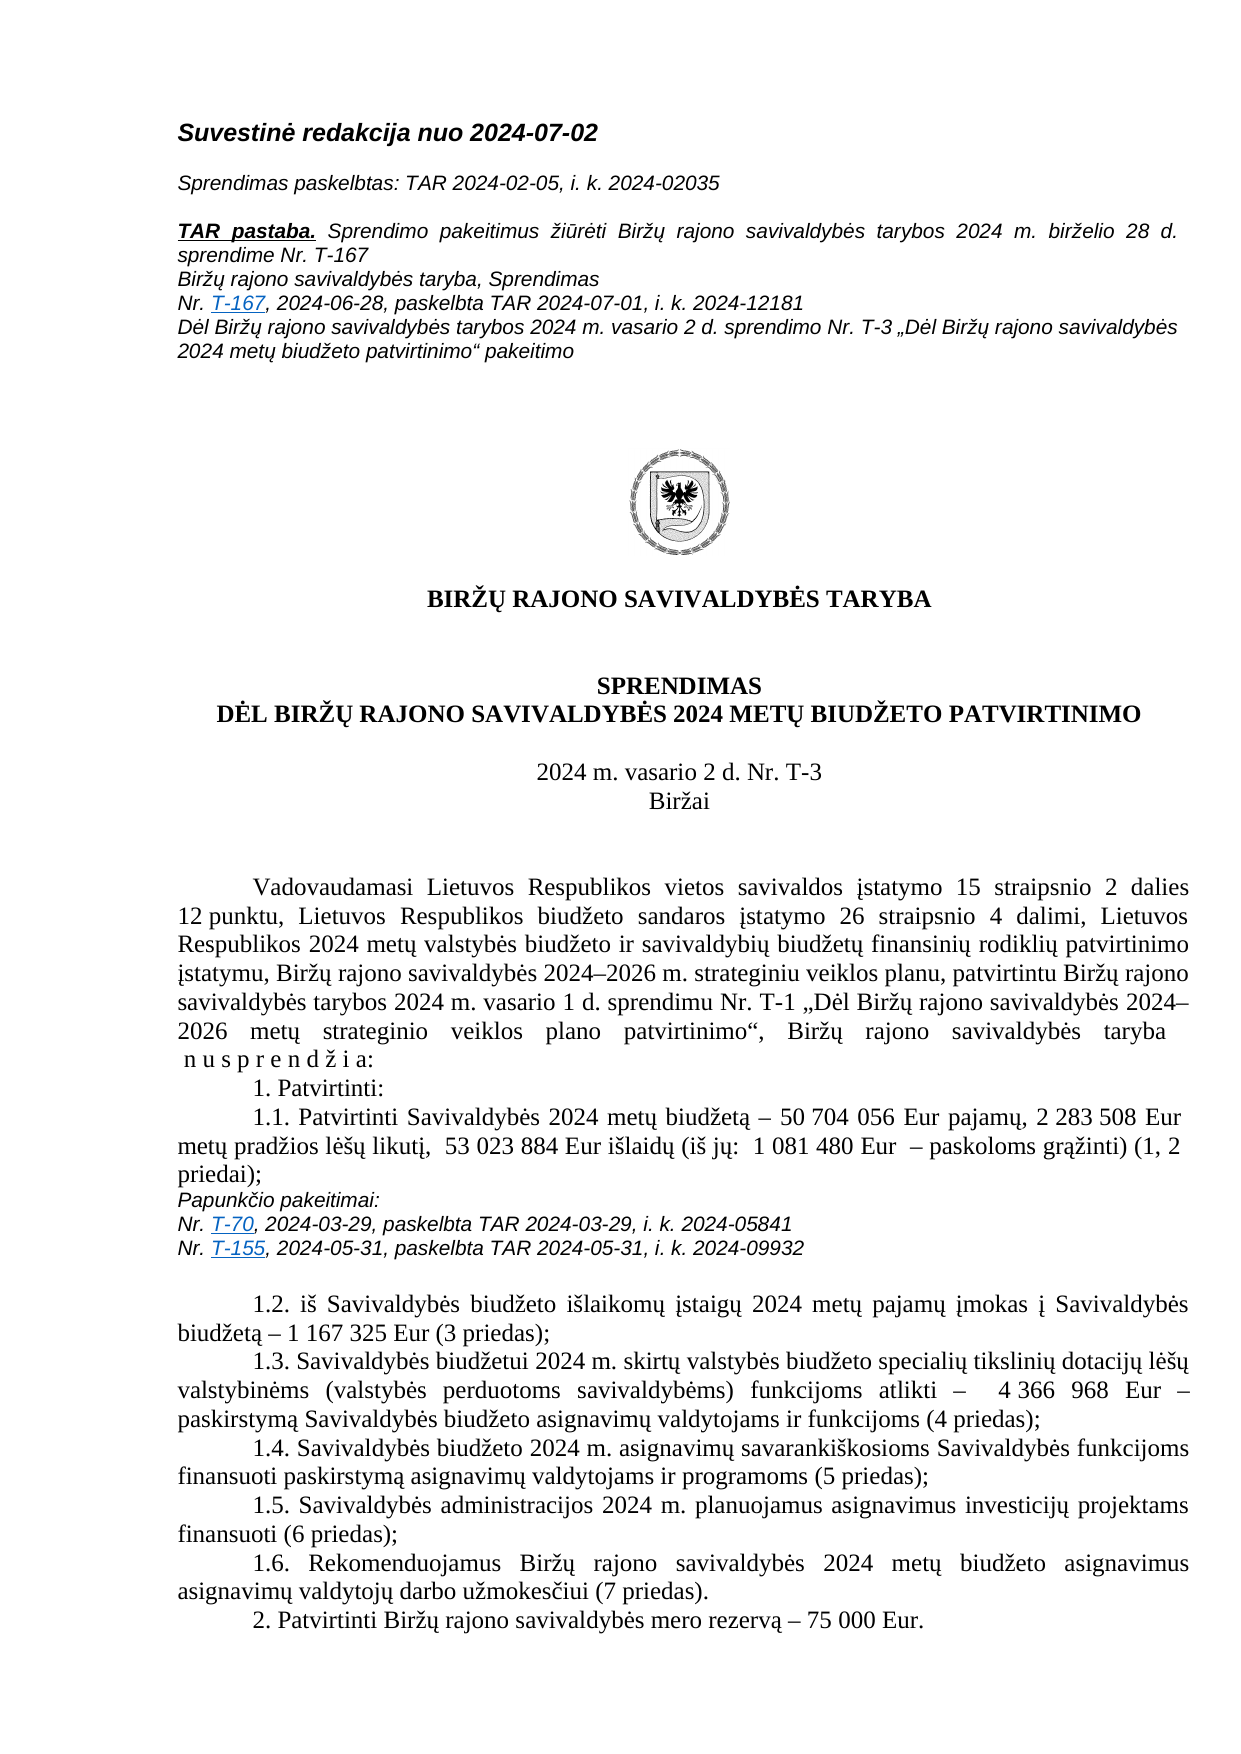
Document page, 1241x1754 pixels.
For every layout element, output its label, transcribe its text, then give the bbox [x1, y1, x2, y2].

text Sprendimas paskelbtas: TAR 2024-02-05, i. k. 2024-02035 [177, 171, 1181, 195]
subtitle 2024 m. vasario 2 d. Nr. T-3 [177, 757, 1181, 786]
text Nr. T-155, 2024-05-31, paskelbta TAR 2024-05-31, i. k. 2024-09932 [177, 1236, 1181, 1260]
text 1.4. Savivaldybės biudžeto 2024 m. asignavimų savarankiškosioms Savivaldybės funkcijoms finansuoti paskirstymą asignavimų valdytojams ir programoms (5 priedas); [177, 1433, 1190, 1490]
text Vadovaudamasi Lietuvos Respublikos vietos savivaldos įstatymo 15 straipsnio 2 dalies 12 punktu, Lietuvos Respublikos biudžeto sandaros įstatymo 26 straipsnio 4 dalimi, Lietuvos Respublikos 2024 metų valstybės biudžeto ir savivaldybių biudžetų finansinių rodiklių patvirtinimo įstatymu, Biržų rajono savivaldybės 2024–2026 m. strateginiu veiklos planu, patvirtintu Biržų rajono savivaldybės tarybos 2024 m. vasario 1 d. sprendimu Nr. T-1 „Dėl Biržų rajono savivaldybės 2024–2026 metų strateginio veiklos plano patvirtinimo“, Biržų rajono savivaldybės taryba n u s p r e n d ž i a: [177, 872, 1190, 1073]
text 2. Patvirtinti Biržų rajono savivaldybės mero rezervą – 75 000 Eur. [177, 1605, 1190, 1634]
text 1.3. Savivaldybės biudžetui 2024 m. skirtų valstybės biudžeto specialių tikslinių dotacijų lėšų valstybinėms (valstybės perduotoms savivaldybėms) funkcijoms atlikti – 4 366 968 Eur – paskirstymą Savivaldybės biudžeto asignavimų valdytojams ir funkcijoms (4 priedas); [177, 1346, 1190, 1433]
subtitle SPRENDIMAS [177, 671, 1181, 699]
subtitle DĖL BIRŽŲ RAJONO SAVIVALDYBĖS 2024 METŲ BIUDŽETO PATVIRTINIMO [177, 699, 1181, 728]
text 1.6. Rekomenduojamus Biržų rajono savivaldybės 2024 metų biudžeto asignavimus asignavimų valdytojų darbo užmokesčiui (7 priedas). [177, 1548, 1190, 1605]
subtitle Biržai [177, 786, 1181, 814]
subtitle BIRŽŲ RAJONO SAVIVALDYBĖS TARYBA [177, 584, 1181, 613]
text Suvestinė redakcija nuo 2024-07-02 [177, 118, 1181, 147]
text 1.1. Patvirtinti Savivaldybės 2024 metų biudžetą – 50 704 056 Eur pajamų, 2 283 508 Eur metų pradžios lėšų likutį, 53 023 884 Eur išlaidų (iš jų: 1 081 480 Eur – paskoloms grąžinti) (1, 2 priedai); [177, 1102, 1181, 1188]
text 1.2. iš Savivaldybės biudžeto išlaikomų įstaigų 2024 metų pajamų įmokas į Savivaldybės biudžetą – 1 167 325 Eur (3 priedas); [177, 1289, 1190, 1346]
text 1. Patvirtinti: [177, 1073, 1190, 1102]
text Nr. T-70, 2024-03-29, paskelbta TAR 2024-03-29, i. k. 2024-05841 [177, 1212, 1181, 1236]
text Biržų rajono savivaldybės taryba, Sprendimas [177, 267, 1181, 291]
text Dėl Biržų rajono savivaldybės tarybos 2024 m. vasario 2 d. sprendimo Nr. T-3 „Dėl Biržų rajono savivaldybės 2024 metų biudžeto patvirtinimo“ pakeitimo [177, 314, 1181, 362]
text Nr. T-167, 2024-06-28, paskelbta TAR 2024-07-01, i. k. 2024-12181 [177, 291, 1181, 314]
text 1.5. Savivaldybės administracijos 2024 m. planuojamus asignavimus investicijų projektams finansuoti (6 priedas); [177, 1490, 1190, 1548]
text Papunkčio pakeitimai: [177, 1188, 1181, 1212]
text TAR pastaba. Sprendimo pakeitimus žiūrėti Biržų rajono savivaldybės tarybos 2024 m. birželio 28 d. sprendime Nr. T-167 [177, 219, 1181, 267]
